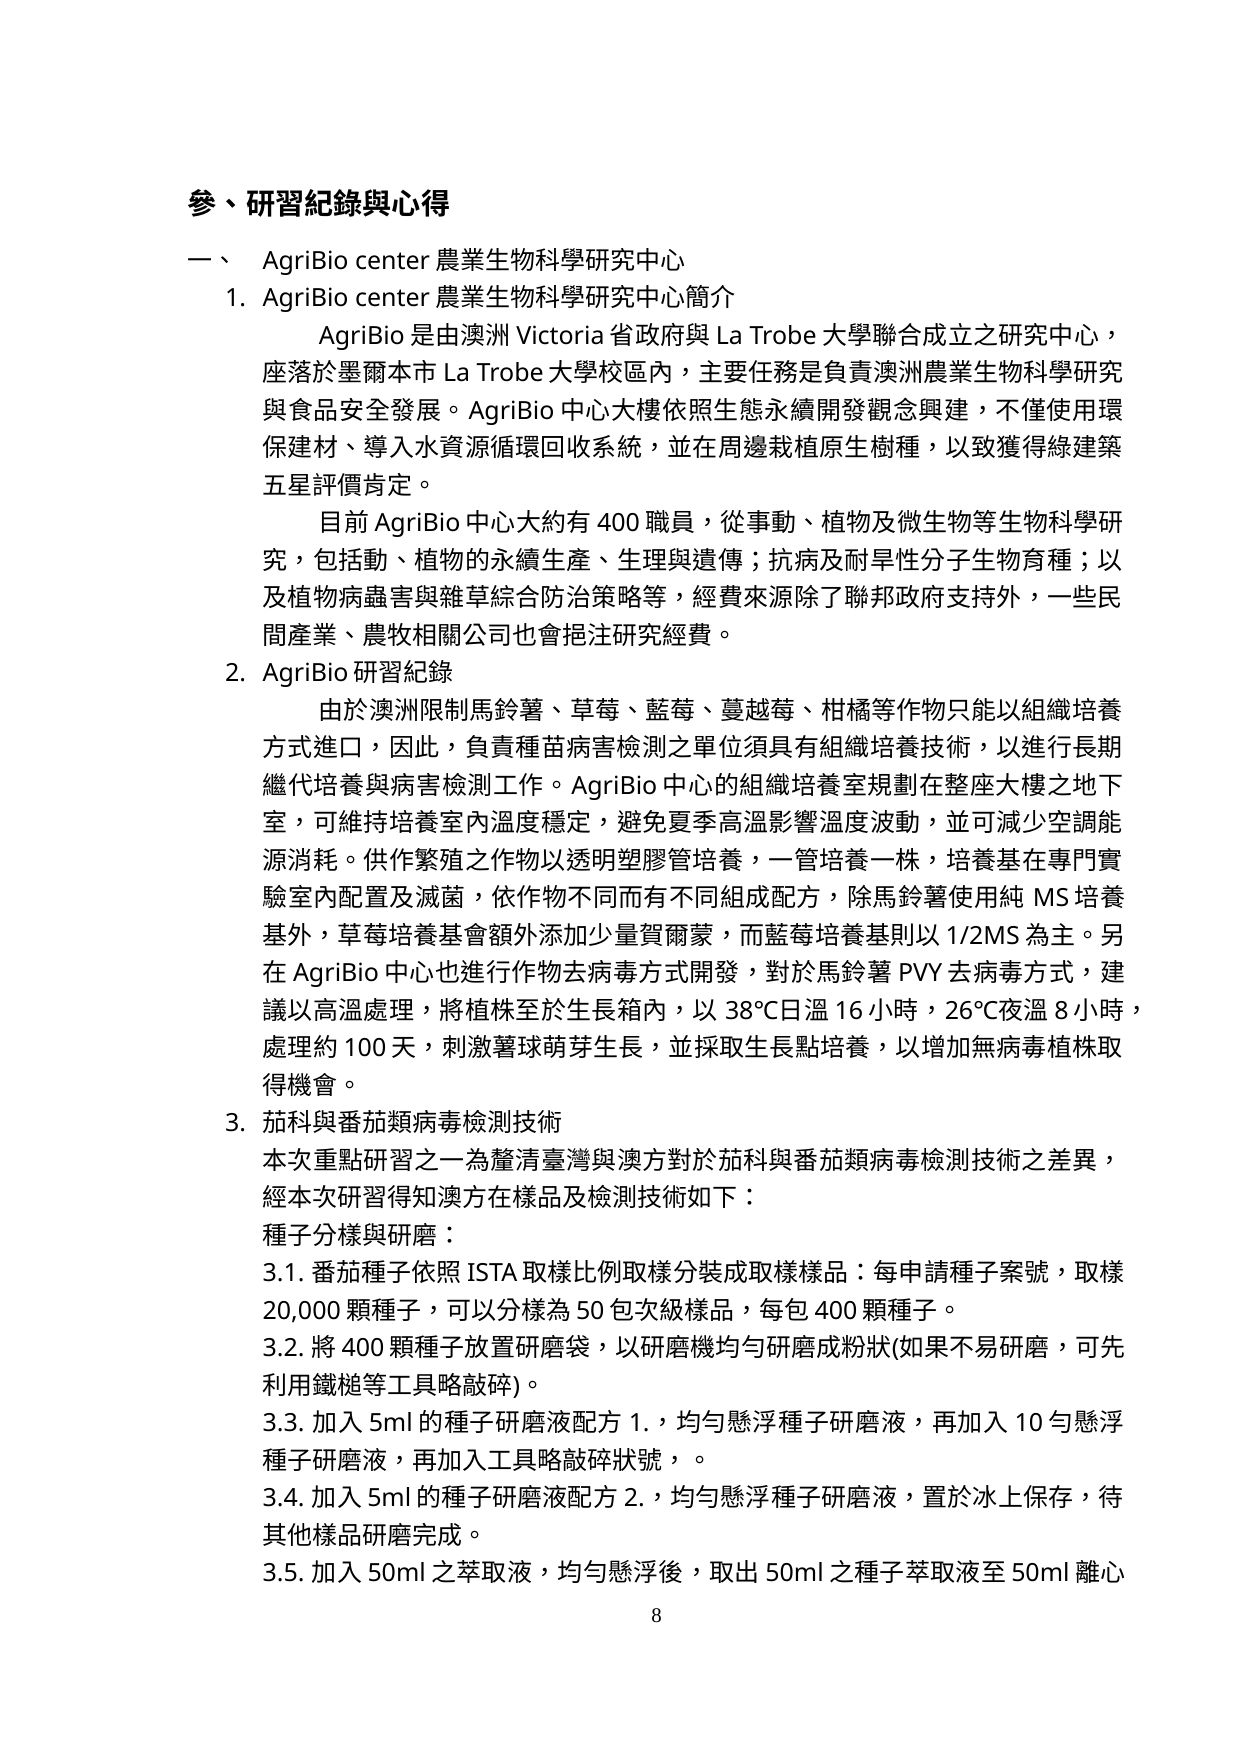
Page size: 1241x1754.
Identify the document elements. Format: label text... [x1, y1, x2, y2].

text 本次重點研習之一為釐清臺灣與澳方對於茄科與番茄類病毒檢測技術之差異，經本次研習得知澳方在樣品及檢測技術如下： [262, 1139, 1125, 1214]
list AgriBio研習紀錄 [225, 652, 1125, 689]
text 由於澳洲限制馬鈴薯、草莓、藍莓、蔓越莓、柑橘等作物只能以組織培養方式進口，因此，負責種苗病害檢測之單位須具有組織培養技術，以進行長期繼代培養與病害檢測工作。AgriBio中心的組織培養室規劃在整座大樓之地下室，可維持培養室內溫度穩定，避免夏季高溫影響溫度波動，並可減少空調能源消耗。供作繁殖之作物以透明塑膠管培養，一管培養一株，培養基在專門實驗室內配置及滅菌，依作物不同而有不同組成配方，除馬鈴薯使用純MS培養基外，草莓培養基會額外添加少量賀爾蒙，而藍莓培養基則以1/2MS為主。另在AgriBio中心也進行作物去病毒方式開發，對於馬鈴薯PVY去病毒方式，建議以高溫處理，將植株至於生長箱內，以38℃日溫16小時，26℃夜溫8小時，處理約100天，刺激薯球萌芽生長，並採取生長點培養，以增加無病毒植株取得機會。 [262, 689, 1125, 1102]
list AgriBio center農業生物科學研究中心 [187, 239, 1125, 277]
text 目前AgriBio中心大約有400職員，從事動、植物及微生物等生物科學研究，包括動、植物的永續生產、生理與遺傳；抗病及耐旱性分子生物育種；以及植物病蟲害與雜草綜合防治策略等，經費來源除了聯邦政府支持外，一些民間產業、農牧相關公司也會挹注研究經費。 [262, 502, 1125, 652]
text 3.1. 番茄種子依照ISTA取樣比例取樣分裝成取樣樣品：每申請種子案號，取樣20,000顆種子，可以分樣為50包次級樣品，每包400顆種子。 [262, 1252, 1125, 1327]
text 參、研習紀錄與心得 [187, 164, 1125, 239]
text 3.2. 將400顆種子放置研磨袋，以研磨機均勻研磨成粉狀(如果不易研磨，可先利用鐵槌等工具略敲碎)。 [262, 1327, 1125, 1402]
text 3.4. 加入5ml的種子研磨液配方2.，均勻懸浮種子研磨液，置於冰上保存，待其他樣品研磨完成。 [262, 1477, 1125, 1552]
list 茄科與番茄類病毒檢測技術 [225, 1102, 1125, 1139]
text 3.3. 加入5ml的種子研磨液配方1.，均勻懸浮種子研磨液，再加入10勻懸浮種子研磨液，再加入工具略敲碎狀號，。 [262, 1402, 1125, 1477]
text AgriBio是由澳洲Victoria省政府與La Trobe大學聯合成立之研究中心，座落於墨爾本市La Trobe大學校區內，主要任務是負責澳洲農業生物科學研究與食品安全發展。AgriBio中心大樓依照生態永續開發觀念興建，不僅使用環保建材、導入水資源循環回收系統，並在周邊栽植原生樹種，以致獲得綠建築五星評價肯定。 [262, 314, 1125, 502]
list AgriBio center農業生物科學研究中心簡介 [225, 277, 1125, 314]
text 種子分樣與研磨： [262, 1214, 1125, 1252]
text 3.5. 加入50ml之萃取液，均勻懸浮後，取出50ml之種子萃取液至50ml離心 [262, 1552, 1125, 1589]
